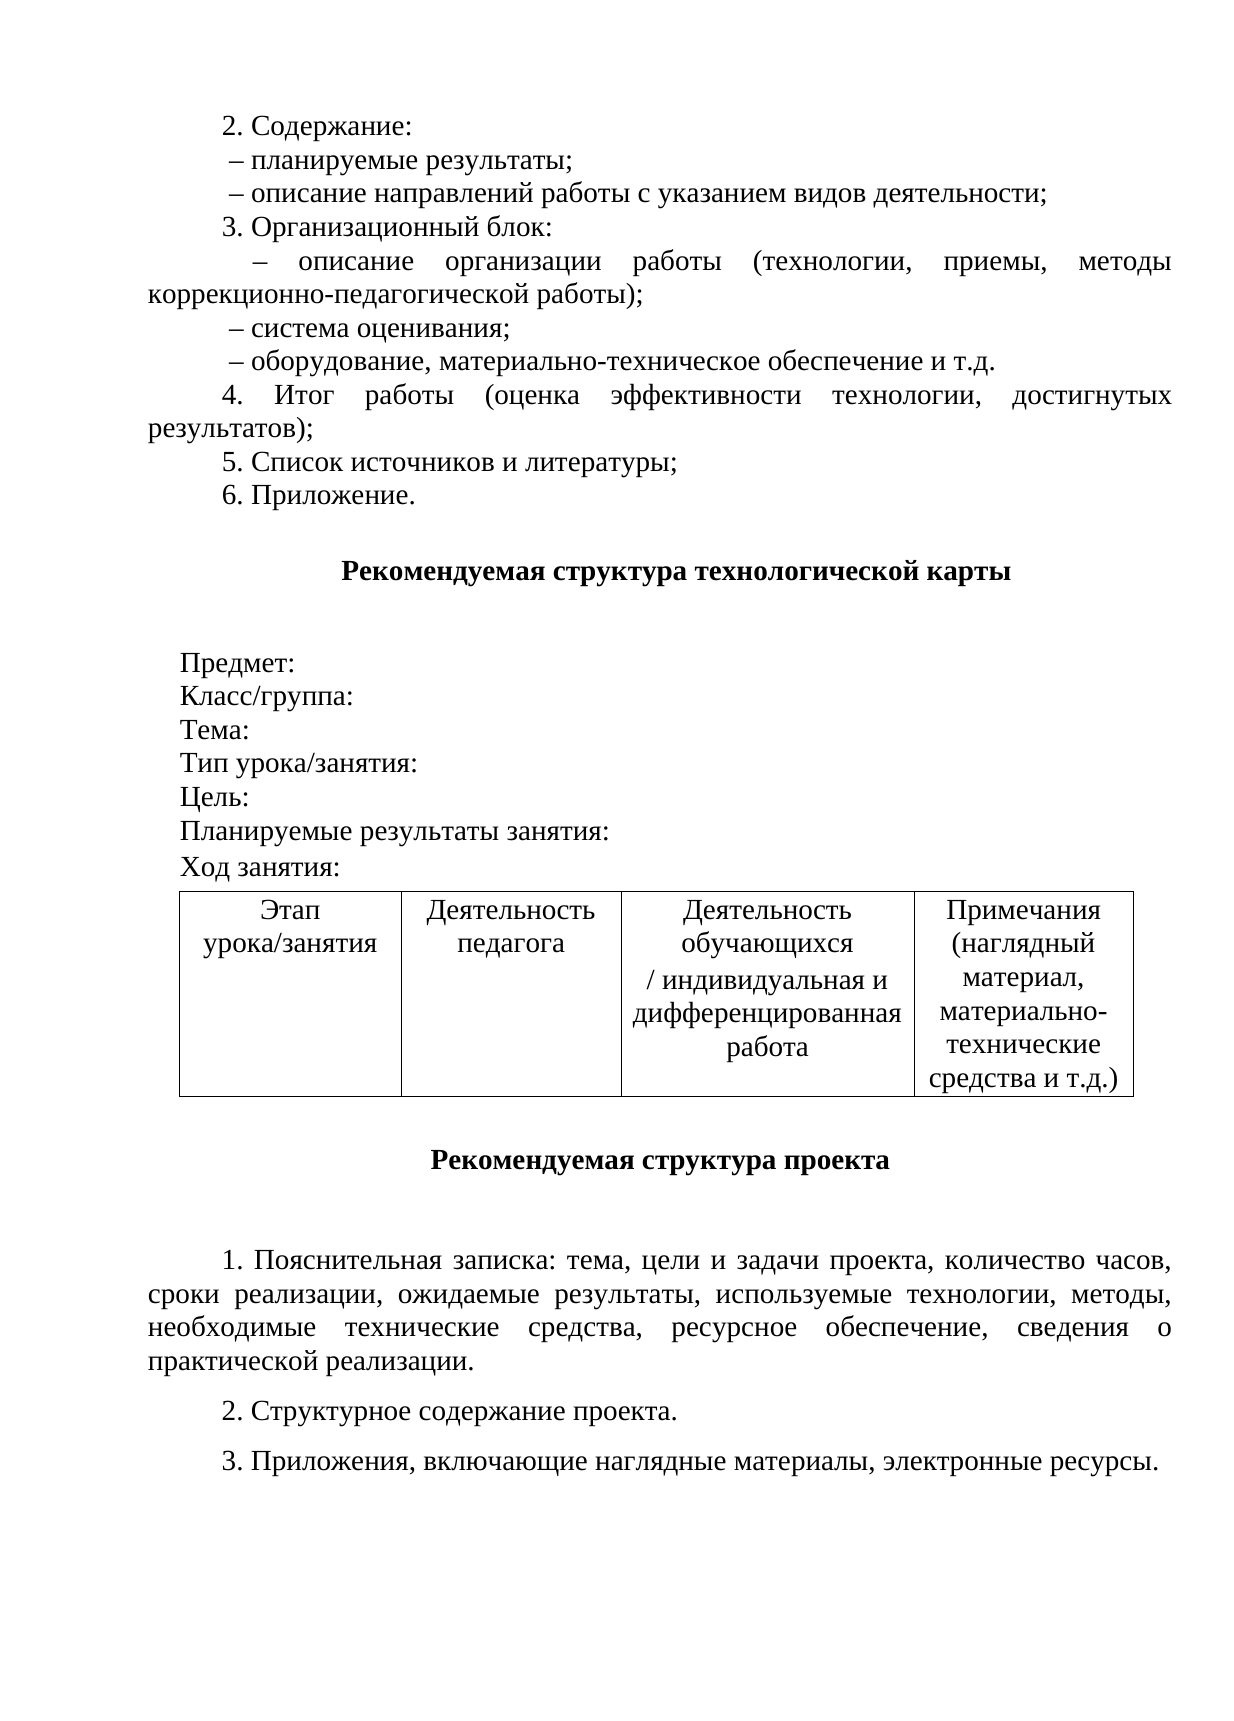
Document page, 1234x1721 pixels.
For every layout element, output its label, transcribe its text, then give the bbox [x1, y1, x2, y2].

text 2. Содержание: [148, 108, 1173, 142]
text Тема: [179, 712, 1173, 746]
text 3. Организационный блок: [148, 209, 1173, 243]
table_header Примечания (наглядный материал, материально-технические средства и т.д.) [915, 892, 1133, 1096]
text Планируемые результаты занятия: [179, 813, 1172, 846]
text Класс/группа: [179, 678, 1173, 712]
text 5. Список источников и литературы; [148, 444, 1173, 477]
text – описание направлений работы с указанием видов деятельности; [148, 176, 1173, 209]
text 6. Приложение. [148, 477, 1173, 511]
text 2. Структурное содержание проекта. [148, 1393, 1173, 1427]
table_header Деятельность обучающихся / индивидуальная и дифференцированная работа [622, 892, 914, 1096]
text 3. Приложения, включающие наглядные материалы, электронные ресурсы. [148, 1443, 1173, 1477]
text – система оценивания; [148, 310, 1173, 343]
text – оборудование, материально-техническое обеспечение и т.д. [148, 343, 1173, 377]
text – планируемые результаты; [148, 142, 1173, 176]
text Предмет: [179, 645, 1173, 678]
table_header Деятельность педагога [402, 892, 621, 1096]
text – описание организации работы (технологии, приемы, методы коррекционно-педагогической работы); [148, 243, 1173, 310]
text Ход занятия: [179, 849, 1173, 883]
text 4. Итог работы (оценка эффективности технологии, достигнутых результатов); [148, 377, 1173, 444]
text 1. Пояснительная записка: тема, цели и задачи проекта, количество часов, сроки реализации, ожидаемые результаты, используемые технологии, методы, необходимые технические средства, ресурсное обеспечение, сведения о практической реализации. [148, 1242, 1173, 1377]
text Цель: [179, 779, 1173, 813]
text Тип урока/занятия: [179, 746, 1173, 779]
table_header Этап урока/занятия [180, 892, 401, 1096]
text Рекомендуемая структура технологической карты [179, 553, 1173, 586]
text Рекомендуемая структура проекта [148, 1142, 1173, 1176]
